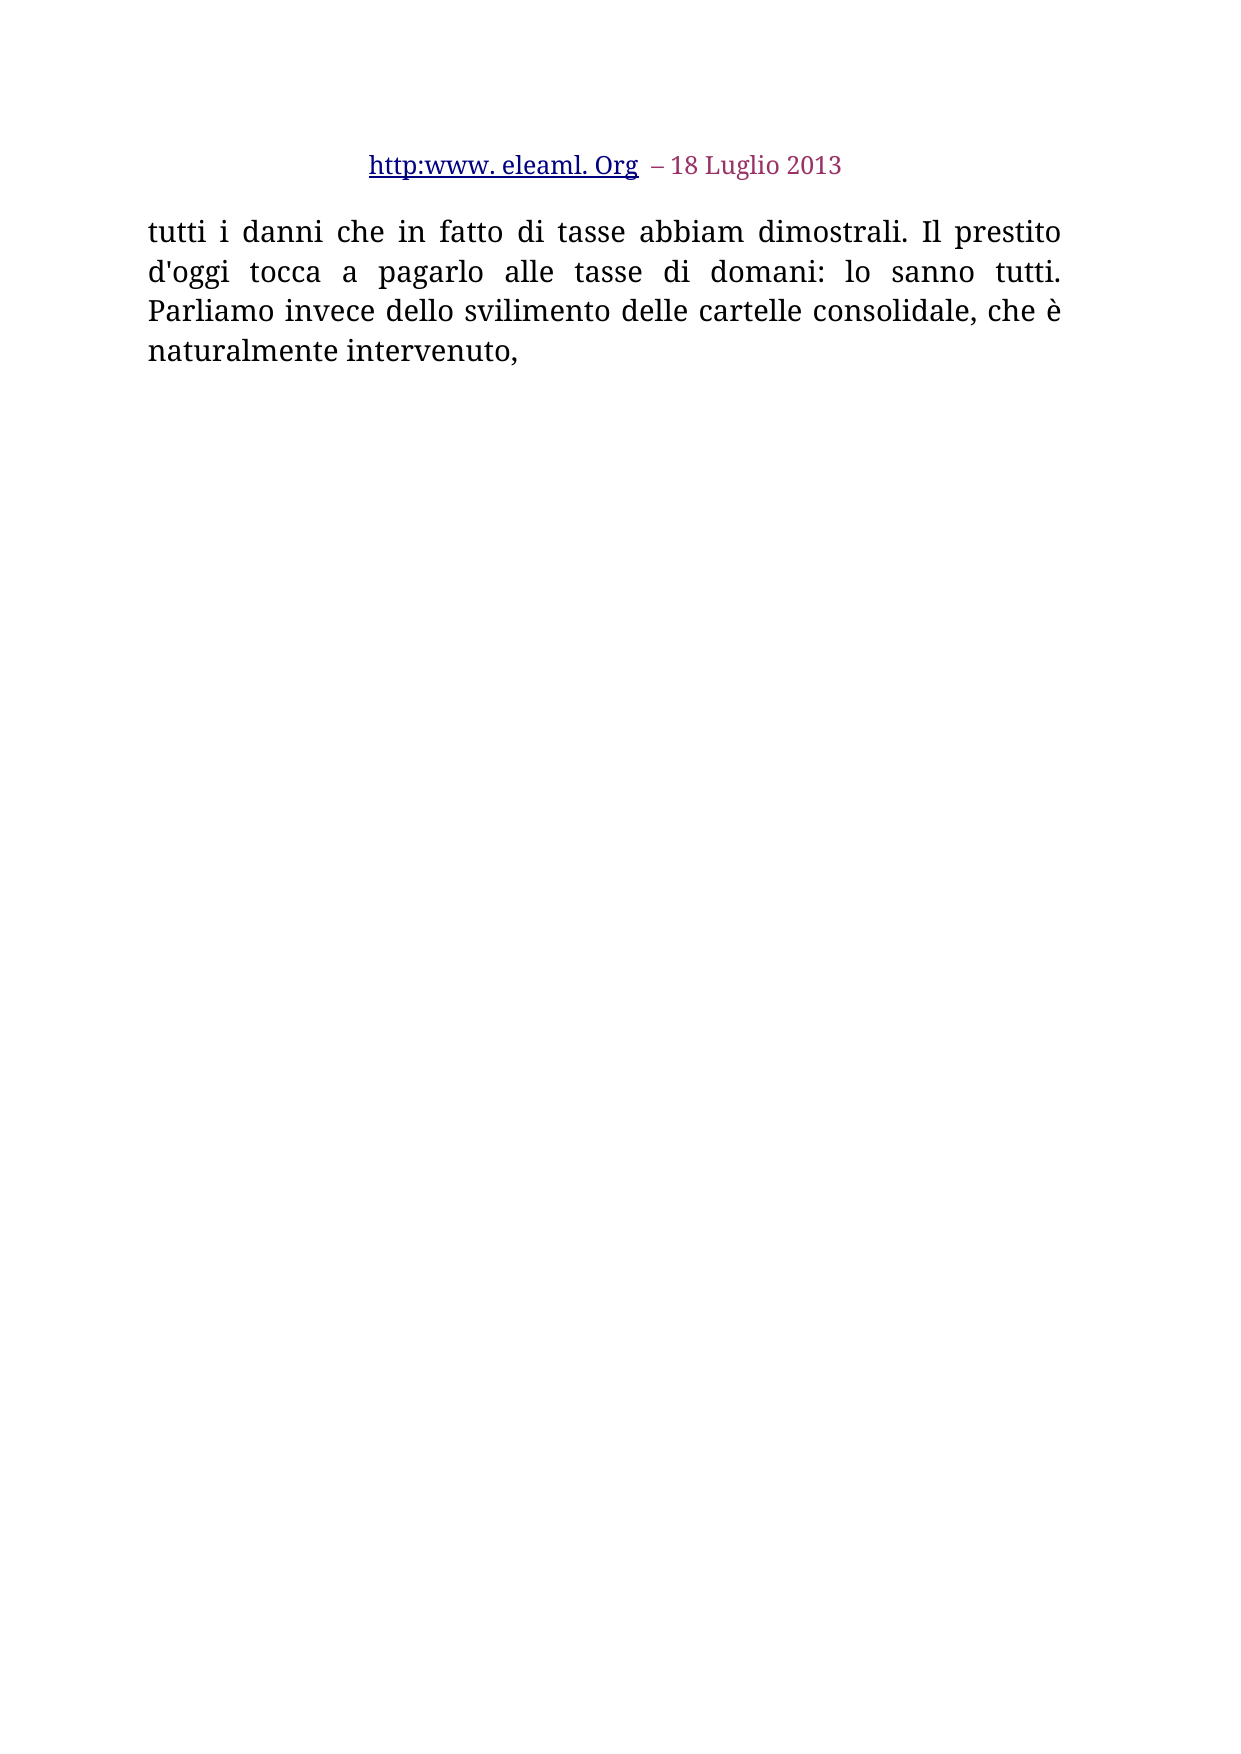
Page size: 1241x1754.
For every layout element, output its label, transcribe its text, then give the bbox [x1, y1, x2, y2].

text tutti i danni che in fatto di tasse abbiam dimostrali. Il prestito d'oggi tocca a pagarlo alle tasse di domani: lo sanno tutti. Parliamo invece dello svilimento delle cartelle consolidale, che è naturalmente intervenuto, [148, 211, 1063, 370]
